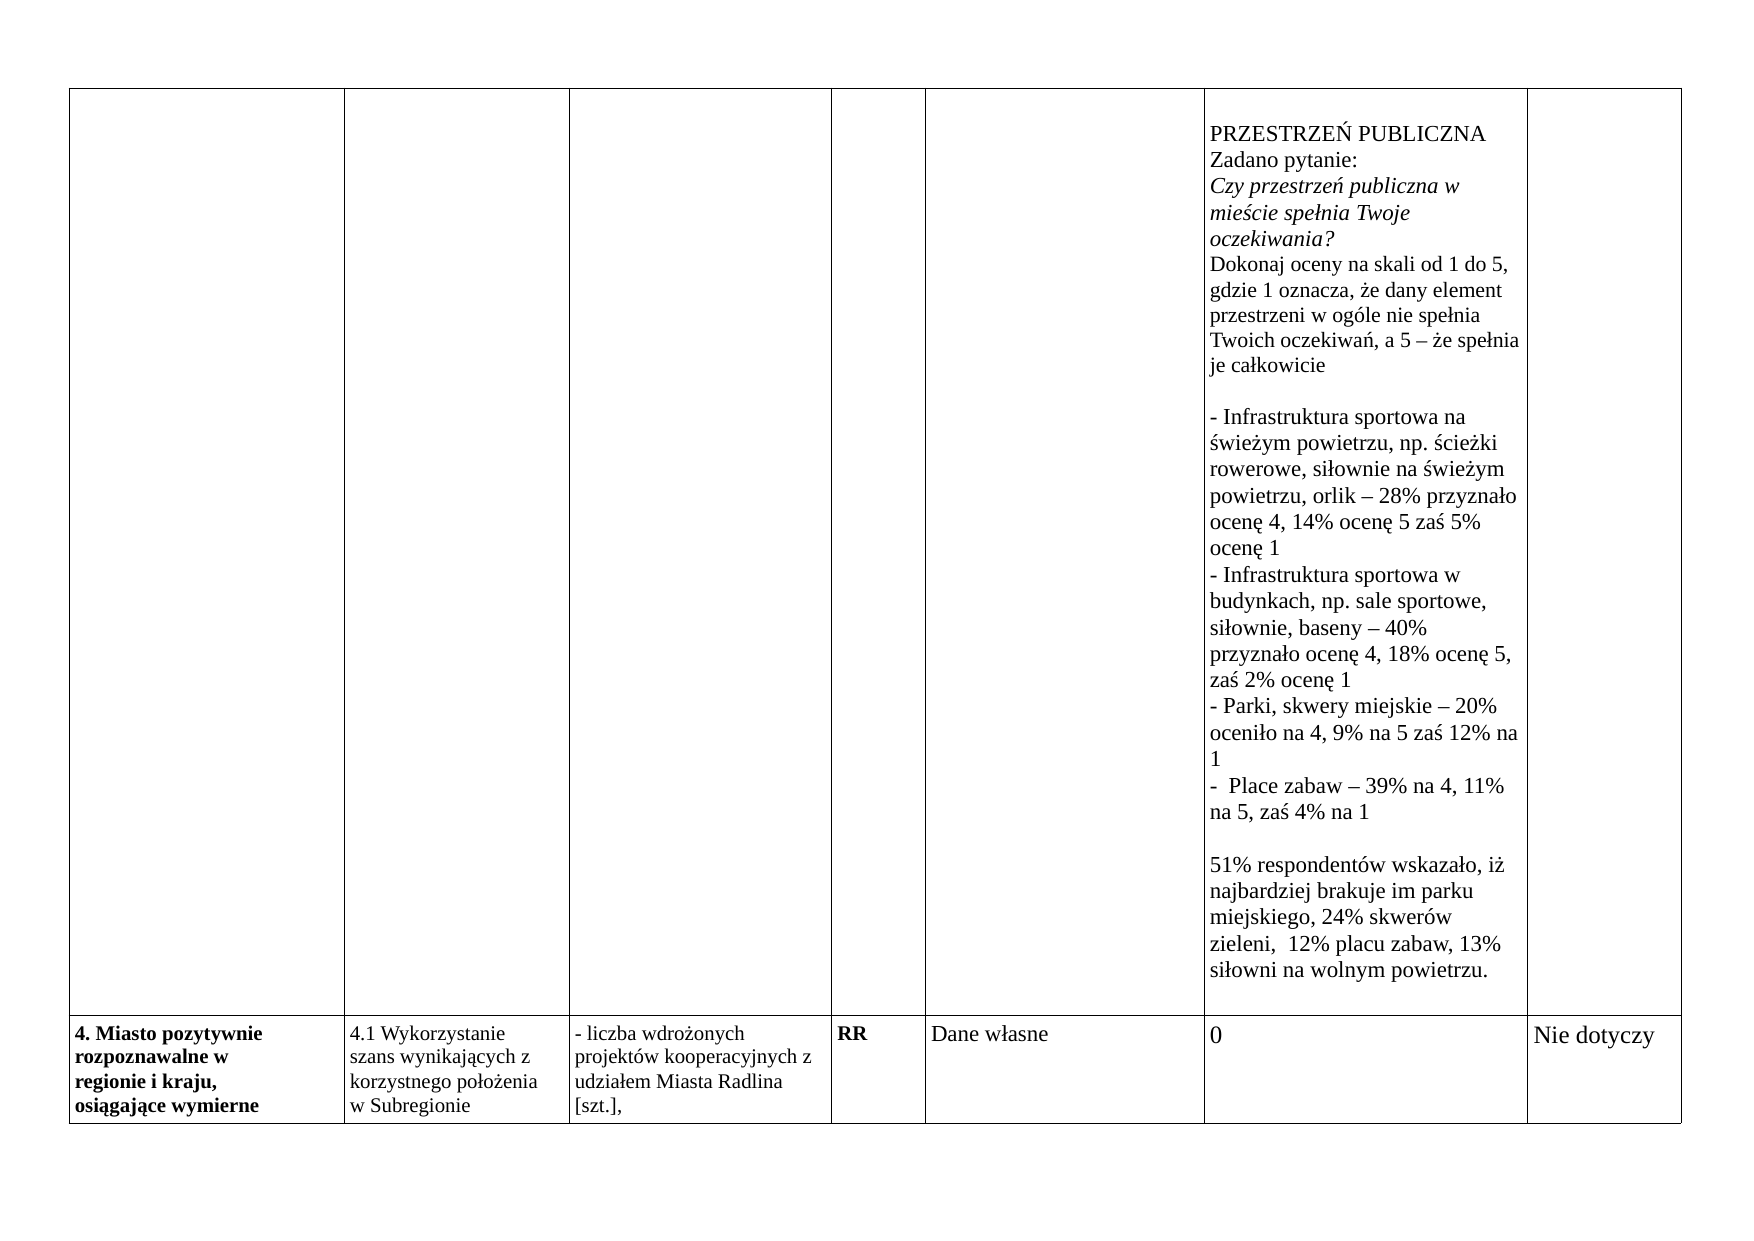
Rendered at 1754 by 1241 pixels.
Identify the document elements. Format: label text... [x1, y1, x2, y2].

table_cell [570, 89, 831, 1014]
table_cell [345, 89, 569, 1014]
table_cell Nie dotyczy [1528, 1016, 1681, 1122]
table_cell Dane własne [926, 1016, 1204, 1122]
table_cell [832, 89, 925, 1014]
table_cell 0 [1205, 1016, 1527, 1122]
table_cell PRZESTRZEŃ PUBLICZNA Zadano pytanie: Czy przestrzeń publiczna w mieście spełnia Twoje oczekiwania? Dokonaj oceny na skali od 1 do 5, gdzie 1 oznacza, że dany element przestrzeni w ogóle nie spełnia Twoich oczekiwań, a 5 – że spełnia je całkowicie - Infrastruktura sportowa na świeżym powietrzu, np. ścieżki rowerowe, siłownie na świeżym powietrzu, orlik – 28% przyznało ocenę 4, 14% ocenę 5 zaś 5% ocenę 1 - Infrastruktura sportowa w budynkach, np. sale sportowe, siłownie, baseny – 40% przyznało ocenę 4, 18% ocenę 5, zaś 2% ocenę 1 - Parki, skwery miejskie – 20% oceniło na 4, 9% na 5 zaś 12% na 1 - Place zabaw – 39% na 4, 11% na 5, zaś 4% na 1 51% respondentów wskazało, iż najbardziej brakuje im parku miejskiego, 24% skwerów zieleni, 12% placu zabaw, 13% siłowni na wolnym powietrzu. [1205, 89, 1527, 1014]
table_cell 4.1 Wykorzystanie szans wynikających z korzystnego położenia w Subregionie [345, 1016, 569, 1122]
table_cell [926, 89, 1204, 1014]
table_cell [1528, 89, 1681, 1014]
table_cell RR [832, 1016, 925, 1122]
table_cell [70, 89, 344, 1014]
table_cell - liczba wdrożonych projektów kooperacyjnych z udziałem Miasta Radlina [szt.], [570, 1016, 831, 1122]
table_cell 4. Miasto pozytywnie rozpoznawalne w regionie i kraju, osiągające wymierne [70, 1016, 344, 1122]
